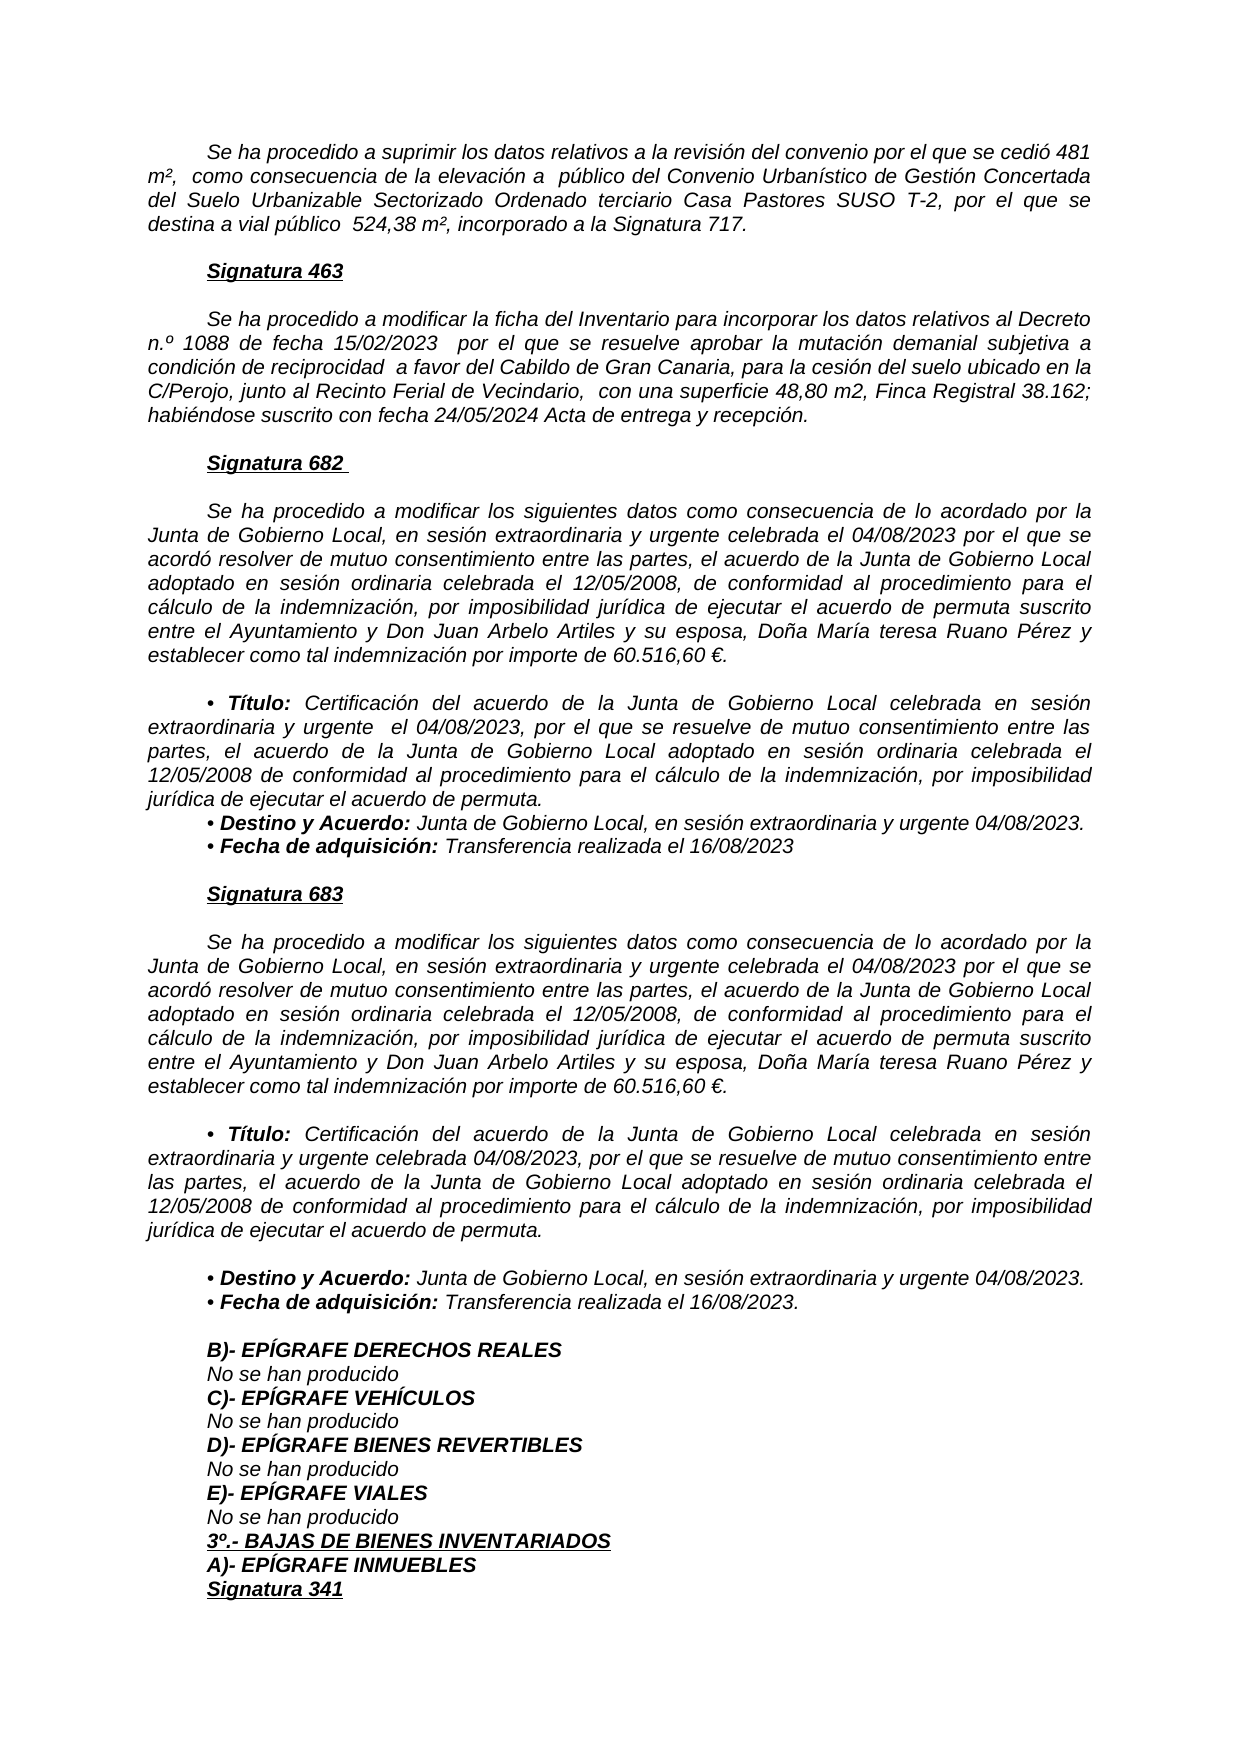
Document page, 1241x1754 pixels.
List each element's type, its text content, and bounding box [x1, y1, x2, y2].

text Se ha procedido a suprimir los datos relativos a la revisión del convenio por el que se cedió 481 m², como consecuencia de la elevación a público del Convenio Urbanístico de Gestión Concertada del Suelo Urbanizable Sectorizado Ordenado terciario Casa Pastores SUSO T-2, por el que se destina a vial público 524,38 m², incorporado a la Signatura 717. [148, 139, 1093, 235]
text Se ha procedido a modificar los siguientes datos como consecuencia de lo acordado por la Junta de Gobierno Local, en sesión extraordinaria y urgente celebrada el 04/08/2023 por el que se acordó resolver de mutuo consentimiento entre las partes, el acuerdo de la Junta de Gobierno Local adoptado en sesión ordinaria celebrada el 12/05/2008, de conformidad al procedimiento para el cálculo de la indemnización, por imposibilidad jurídica de ejecutar el acuerdo de permuta suscrito entre el Ayuntamiento y Don Juan Arbelo Artiles y su esposa, Doña María teresa Ruano Pérez y establecer como tal indemnización por importe de 60.516,60 €. [148, 499, 1093, 667]
text • Título: Certificación del acuerdo de la Junta de Gobierno Local celebrada en sesión extraordinaria y urgente celebrada 04/08/2023, por el que se resuelve de mutuo consentimiento entre las partes, el acuerdo de la Junta de Gobierno Local adoptado en sesión ordinaria celebrada el 12/05/2008 de conformidad al procedimiento para el cálculo de la indemnización, por imposibilidad jurídica de ejecutar el acuerdo de permuta. [148, 1122, 1093, 1242]
text A)- EPÍGRAFE INMUEBLES [148, 1553, 1093, 1577]
text • Fecha de adquisición: Transferencia realizada el 16/08/2023 [148, 834, 1093, 858]
text Se ha procedido a modificar los siguientes datos como consecuencia de lo acordado por la Junta de Gobierno Local, en sesión extraordinaria y urgente celebrada el 04/08/2023 por el que se acordó resolver de mutuo consentimiento entre las partes, el acuerdo de la Junta de Gobierno Local adoptado en sesión ordinaria celebrada el 12/05/2008, de conformidad al procedimiento para el cálculo de la indemnización, por imposibilidad jurídica de ejecutar el acuerdo de permuta suscrito entre el Ayuntamiento y Don Juan Arbelo Artiles y su esposa, Doña María teresa Ruano Pérez y establecer como tal indemnización por importe de 60.516,60 €. [148, 930, 1093, 1098]
text D)- EPÍGRAFE BIENES REVERTIBLES [148, 1433, 1093, 1457]
text C)- EPÍGRAFE VEHÍCULOS [148, 1385, 1093, 1409]
text No se han producido [148, 1409, 1093, 1433]
text • Título: Certificación del acuerdo de la Junta de Gobierno Local celebrada en sesión extraordinaria y urgente el 04/08/2023, por el que se resuelve de mutuo consentimiento entre las partes, el acuerdo de la Junta de Gobierno Local adoptado en sesión ordinaria celebrada el 12/05/2008 de conformidad al procedimiento para el cálculo de la indemnización, por imposibilidad jurídica de ejecutar el acuerdo de permuta. [148, 691, 1093, 810]
text No se han producido [148, 1505, 1093, 1529]
text No se han producido [148, 1361, 1093, 1385]
text Signatura 463 [148, 259, 1093, 283]
text E)- EPÍGRAFE VIALES [148, 1481, 1093, 1505]
text • Fecha de adquisición: Transferencia realizada el 16/08/2023. [148, 1289, 1093, 1313]
text • Destino y Acuerdo: Junta de Gobierno Local, en sesión extraordinaria y urgente 04/08/2023. [148, 1266, 1093, 1289]
text 3º.- BAJAS DE BIENES INVENTARIADOS [148, 1529, 1093, 1553]
text Se ha procedido a modificar la ficha del Inventario para incorporar los datos relativos al Decreto n.º 1088 de fecha 15/02/2023 por el que se resuelve aprobar la mutación demanial subjetiva a condición de reciprocidad a favor del Cabildo de Gran Canaria, para la cesión del suelo ubicado en la C/Perojo, junto al Recinto Ferial de Vecindario, con una superficie 48,80 m2, Finca Registral 38.162; habiéndose suscrito con fecha 24/05/2024 Acta de entrega y recepción. [148, 307, 1093, 427]
text No se han producido [148, 1457, 1093, 1481]
text B)- EPÍGRAFE DERECHOS REALES [148, 1337, 1093, 1361]
text • Destino y Acuerdo: Junta de Gobierno Local, en sesión extraordinaria y urgente 04/08/2023. [148, 810, 1093, 834]
text Signatura 683 [148, 882, 1093, 906]
text Signatura 341 [148, 1577, 1093, 1601]
text Signatura 682 [148, 451, 1093, 475]
